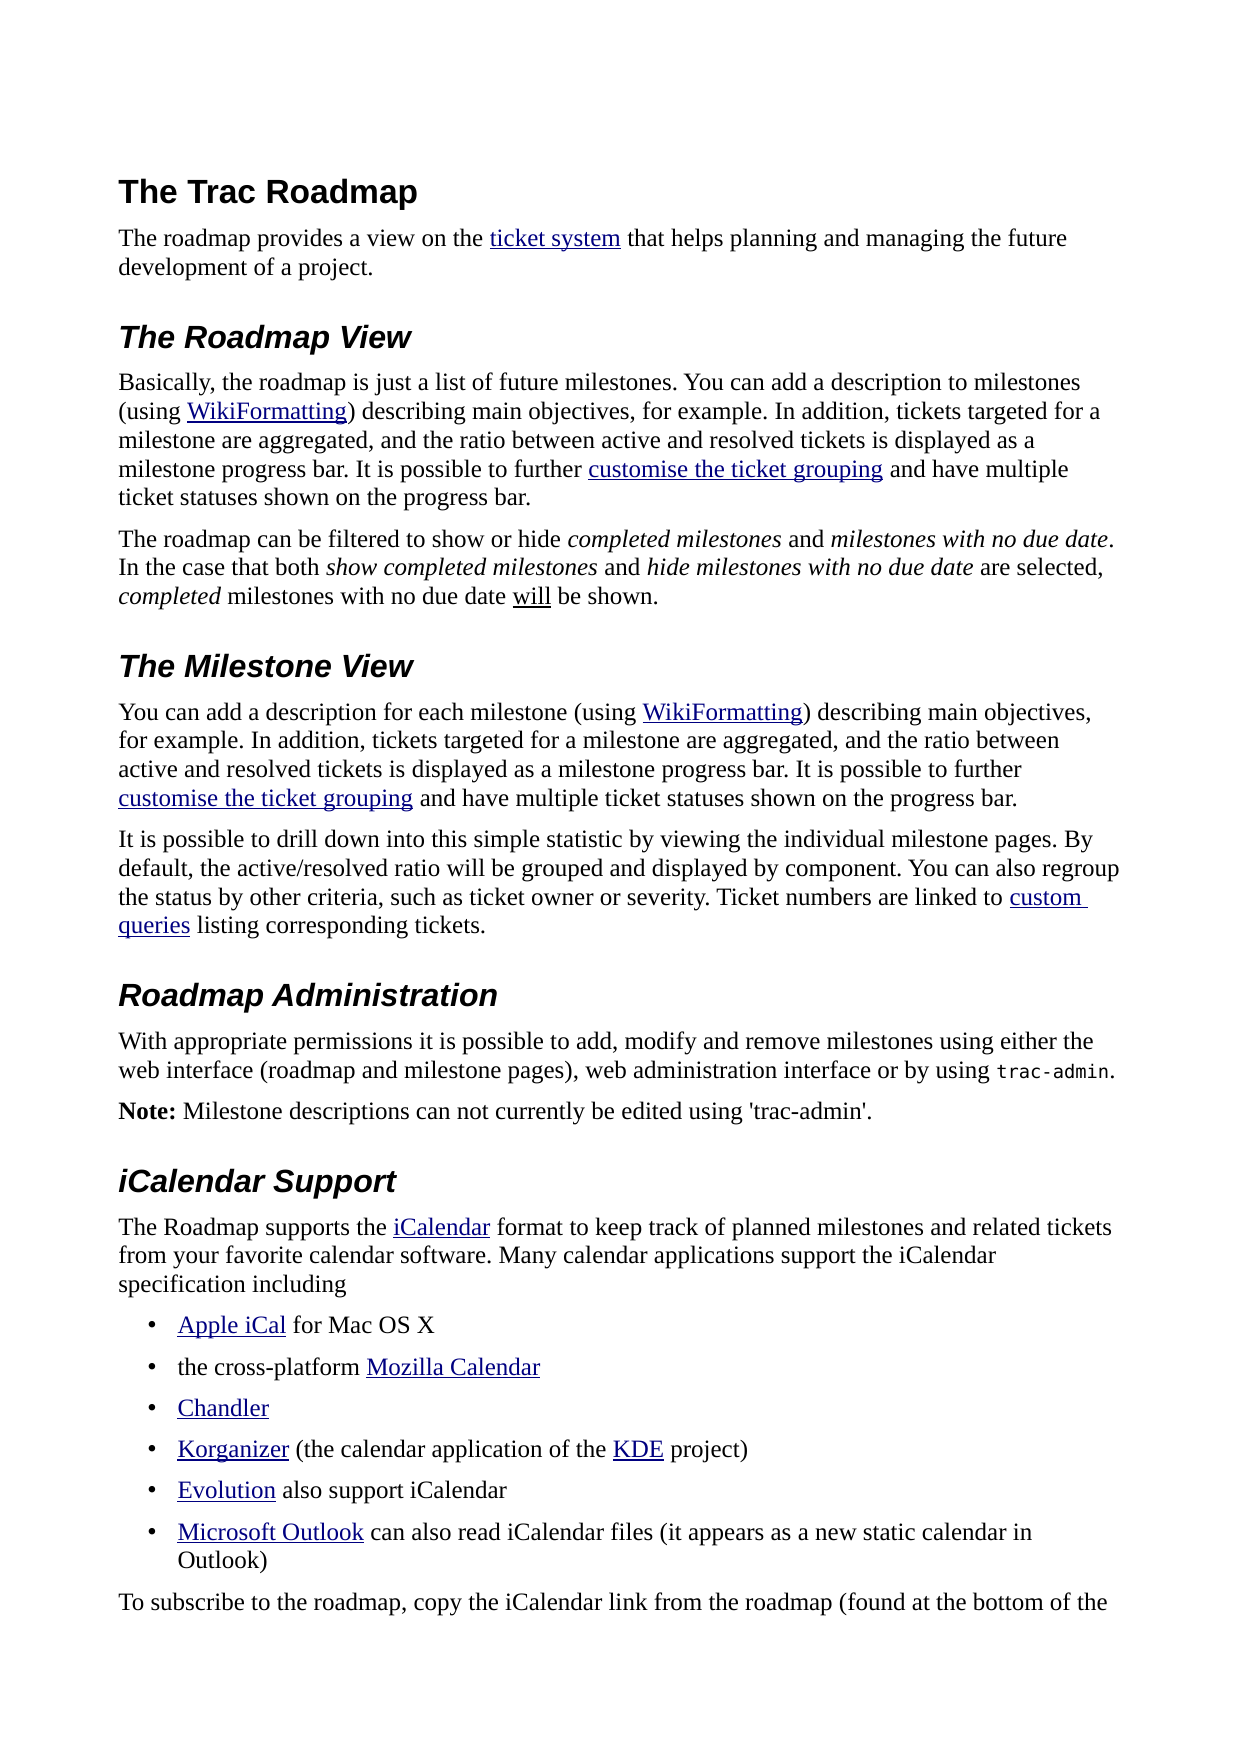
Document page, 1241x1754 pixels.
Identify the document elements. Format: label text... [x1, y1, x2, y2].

subtitle iCalendar Support [118, 1162, 1122, 1199]
subtitle The Roadmap View [118, 318, 1122, 355]
list ​Microsoft Outlook can also read iCalendar files (it appears as a new static calendar in Outlook) [148, 1517, 1122, 1574]
text The roadmap can be filtered to show or hide completed milestones and milestones with no due date. In the case that both show completed milestones and hide milestones with no due date are selected, completed milestones with no due date will be shown. [118, 524, 1122, 610]
subtitle The Milestone View [118, 647, 1122, 684]
text With appropriate permissions it is possible to add, modify and remove milestones using either the web interface (roadmap and milestone pages), web administration interface or by using trac-admin. [118, 1026, 1122, 1084]
list ​Evolution also support iCalendar [148, 1476, 1122, 1504]
list ​Korganizer (the calendar application of the ​KDE project) [148, 1434, 1122, 1463]
text The roadmap provides a view on the ticket system that helps planning and managing the future development of a project. [118, 223, 1122, 281]
list the cross-platform ​Mozilla Calendar [148, 1352, 1122, 1381]
text It is possible to drill down into this simple statistic by viewing the individual milestone pages. By default, the active/resolved ratio will be grouped and displayed by component. You can also regroup the status by other criteria, such as ticket owner or severity. Ticket numbers are linked to custom queries listing corresponding tickets. [118, 824, 1122, 939]
subtitle The Trac Roadmap [118, 172, 1122, 211]
text Basically, the roadmap is just a list of future milestones. You can add a description to milestones (using WikiFormatting) describing main objectives, for example. In addition, tickets targeted for a milestone are aggregated, and the ratio between active and resolved tickets is displayed as a milestone progress bar. It is possible to further ​customise the ticket grouping and have multiple ticket statuses shown on the progress bar. [118, 367, 1122, 511]
subtitle Roadmap Administration [118, 977, 1122, 1014]
list ​Apple iCal for Mac OS X [148, 1311, 1122, 1339]
text To subscribe to the roadmap, copy the iCalendar link from the roadmap (found at the bottom of the [118, 1587, 1122, 1616]
list ​Chandler [148, 1393, 1122, 1422]
text Note: Milestone descriptions can not currently be edited using 'trac-admin'. [118, 1096, 1122, 1125]
text The Roadmap supports the ​iCalendar format to keep track of planned milestones and related tickets from your favorite calendar software. Many calendar applications support the iCalendar specification including [118, 1212, 1122, 1298]
text You can add a description for each milestone (using WikiFormatting) describing main objectives, for example. In addition, tickets targeted for a milestone are aggregated, and the ratio between active and resolved tickets is displayed as a milestone progress bar. It is possible to further ​customise the ticket grouping and have multiple ticket statuses shown on the progress bar. [118, 697, 1122, 812]
